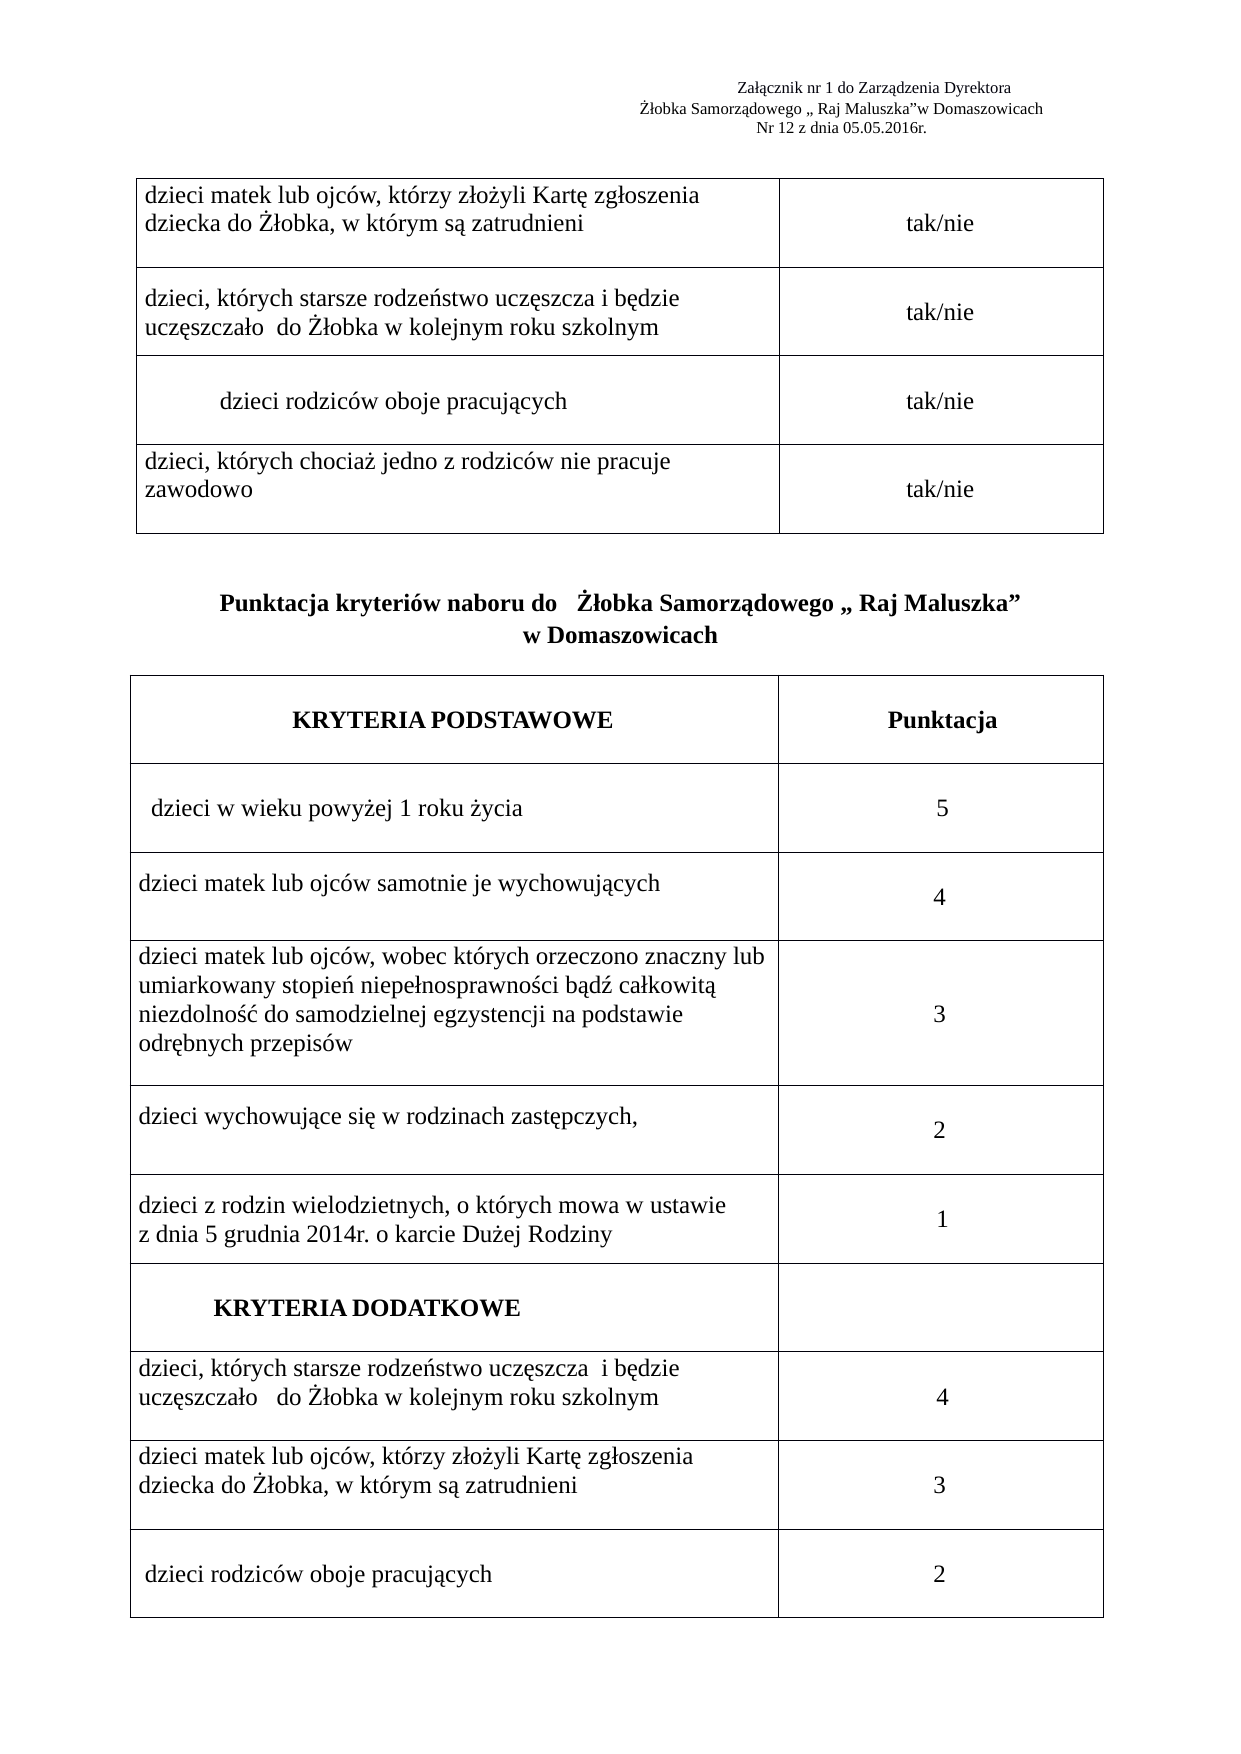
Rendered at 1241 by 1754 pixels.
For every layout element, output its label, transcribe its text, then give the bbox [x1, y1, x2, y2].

table_cell tak/nie [780, 179, 1103, 267]
table_header Punktacja [779, 676, 1103, 763]
text Punktacja kryteriów naboru do Żłobka Samorządowego „ Raj Maluszka” w Domaszowicach [148, 588, 1093, 649]
table_cell dzieci rodziców oboje pracujących [131, 1530, 778, 1617]
table_cell 1 [779, 1175, 1103, 1262]
table_cell dzieci z rodzin wielodzietnych, o których mowa w ustawie z dnia 5 grudnia 2014r. o karcie Dużej Rodziny [131, 1175, 778, 1262]
table_cell dzieci, których starsze rodzeństwo uczęszcza i będzie uczęszczało do Żłobka w kolejnym roku szkolnym [137, 268, 779, 355]
table_header KRYTERIA PODSTAWOWE [131, 676, 778, 763]
table_cell 2 [779, 1086, 1103, 1174]
table_cell dzieci wychowujące się w rodzinach zastępczych, [131, 1086, 778, 1174]
table_cell tak/nie [780, 268, 1103, 355]
table_cell [779, 1264, 1103, 1351]
table_cell 2 [779, 1530, 1103, 1617]
table_cell dzieci, których chociaż jedno z rodziców nie pracuje zawodowo [137, 445, 779, 533]
table_cell dzieci matek lub ojców samotnie je wychowujących [131, 853, 778, 940]
table_cell KRYTERIA DODATKOWE [131, 1264, 778, 1351]
table_cell dzieci matek lub ojców, którzy złożyli Kartę zgłoszenia dziecka do Żłobka, w którym są zatrudnieni [131, 1441, 778, 1528]
table_cell dzieci matek lub ojców, którzy złożyli Kartę zgłoszenia dziecka do Żłobka, w którym są zatrudnieni [137, 179, 779, 267]
table_cell 4 [779, 1352, 1103, 1440]
table_cell 4 [779, 853, 1103, 940]
table_cell 5 [779, 764, 1103, 852]
table_cell dzieci, których starsze rodzeństwo uczęszcza i będzie uczęszczało do Żłobka w kolejnym roku szkolnym [131, 1352, 778, 1440]
table_cell dzieci rodziców oboje pracujących [137, 356, 779, 444]
table_cell tak/nie [780, 445, 1103, 533]
table_cell dzieci w wieku powyżej 1 roku życia [131, 764, 778, 852]
table_cell 3 [779, 1441, 1103, 1528]
table_cell dzieci matek lub ojców, wobec których orzeczono znaczny lub umiarkowany stopień niepełnosprawności bądź całkowitą niezdolność do samodzielnej egzystencji na podstawie odrębnych przepisów [131, 941, 778, 1085]
table_cell tak/nie [780, 356, 1103, 444]
table_cell 3 [779, 941, 1103, 1085]
